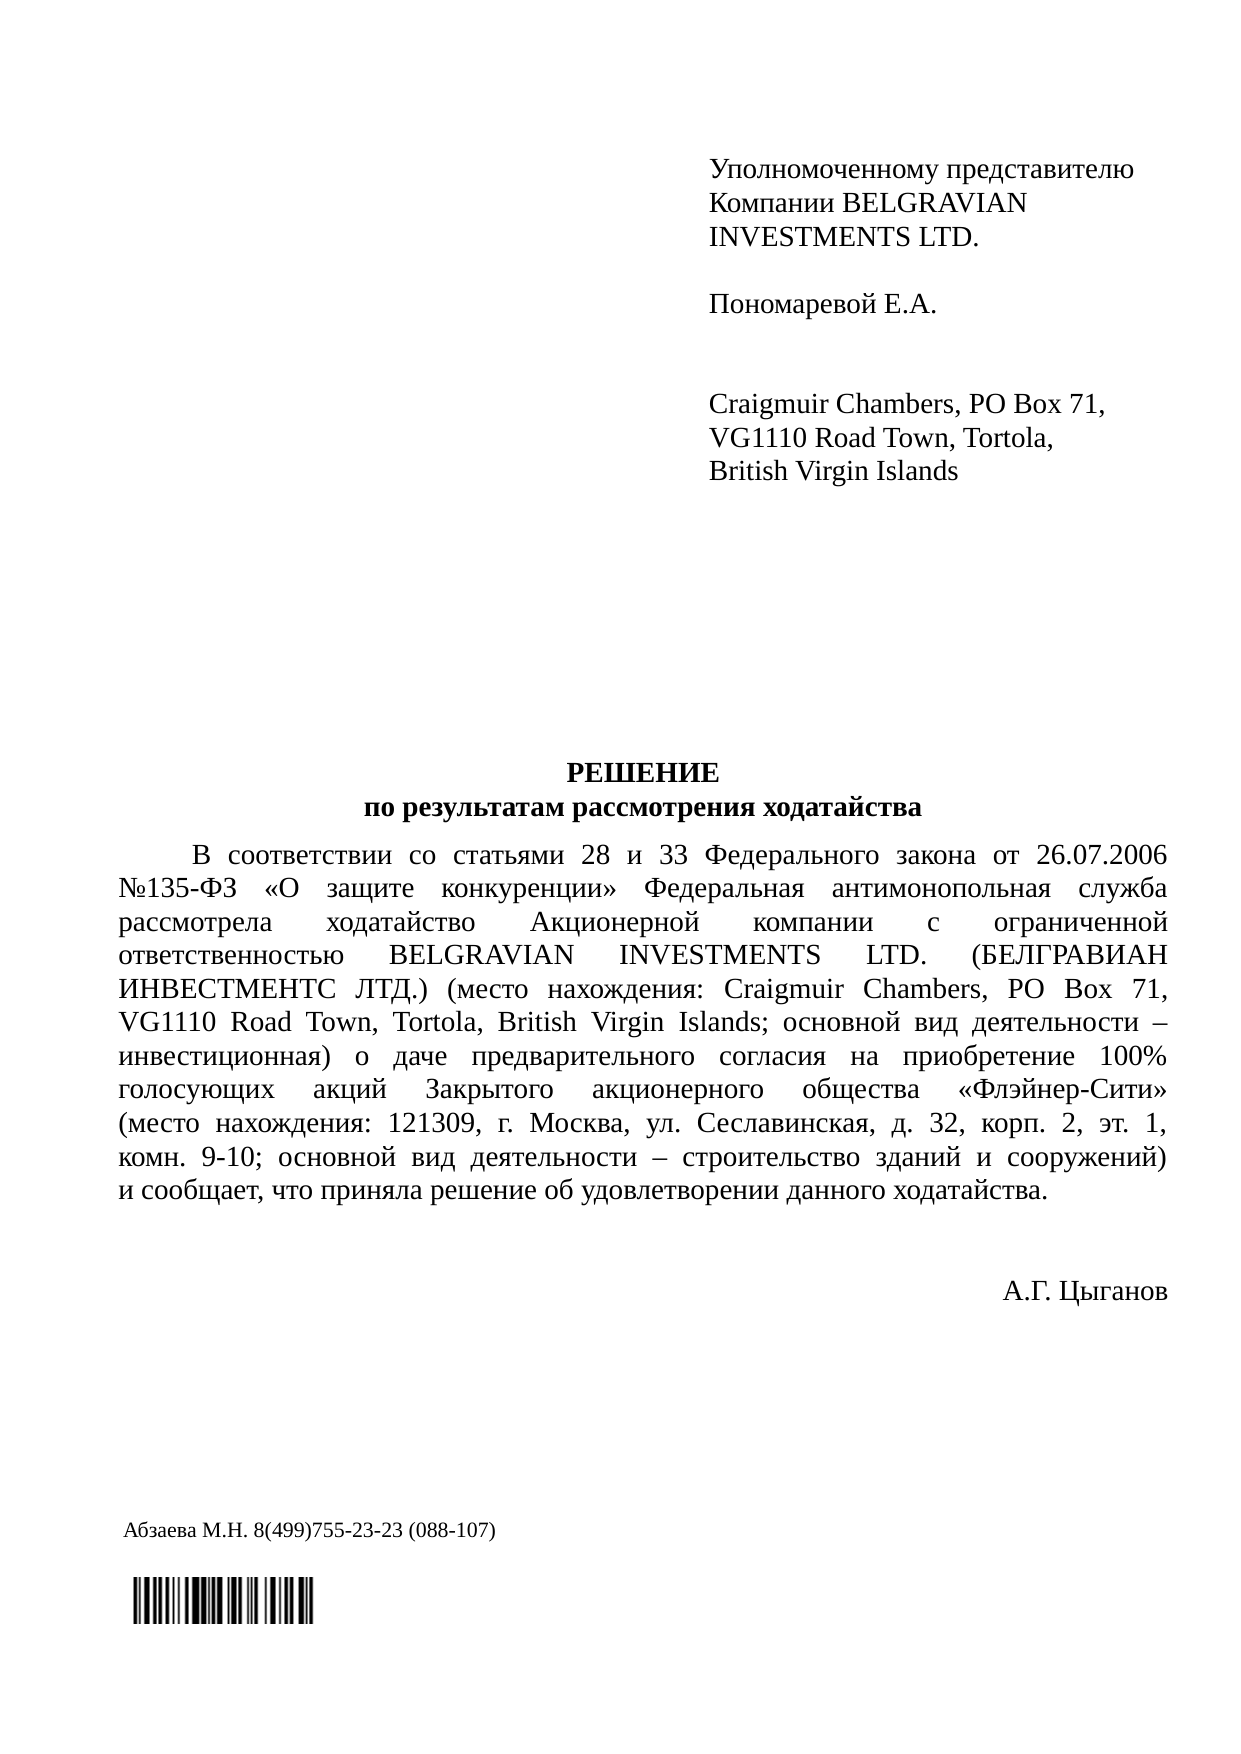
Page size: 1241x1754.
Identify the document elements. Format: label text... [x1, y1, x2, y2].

text British Virgin Islands [709, 453, 1168, 487]
text Компании BELGRAVIAN INVESTMENTS LTD. [709, 185, 1168, 252]
text РЕШЕНИЕ [118, 755, 1168, 789]
picture [118, 1577, 331, 1624]
text В соответствии со статьями 28 и 33 Федерального закона от 26.07.2006 №135-ФЗ «О защите конкуренции» Федеральная антимонопольная служба рассмотрела ходатайство Акционерной компании с ограниченной ответственностью BELGRAVIAN INVESTMENTS LTD. (БЕЛГРАВИАН ИНВЕСТМЕНТС ЛТД.) (место нахождения: Craigmuir Chambers, PO Box 71, VG1110 Road Town, Tortola, British Virgin Islands; основной вид деятельности – инвестиционная) о даче предварительного согласия на приобретение 100% голосующих акций Закрытого акционерного общества «Флэйнер-Сити» (место нахождения: 121309, г. Москва, ул. Сеславинская, д. 32, корп. 2, эт. 1, комн. 9-10; основной вид деятельности – строительство зданий и сооружений) и сообщает, что приняла решение об удовлетворении данного ходатайства. [118, 837, 1168, 1206]
text А.Г. Цыганов [118, 1273, 1168, 1306]
text Пономаревой Е.А. [709, 286, 1168, 319]
text Уполномоченному представителю [709, 152, 1168, 185]
text Абзаева М.Н. 8(499)755-23-23 (088-107) [123, 1517, 1168, 1543]
text Craigmuir Chambers, PO Box 71, VG1110 Road Town, Tortola, [709, 386, 1168, 453]
text по результатам рассмотрения ходатайства [118, 789, 1168, 822]
